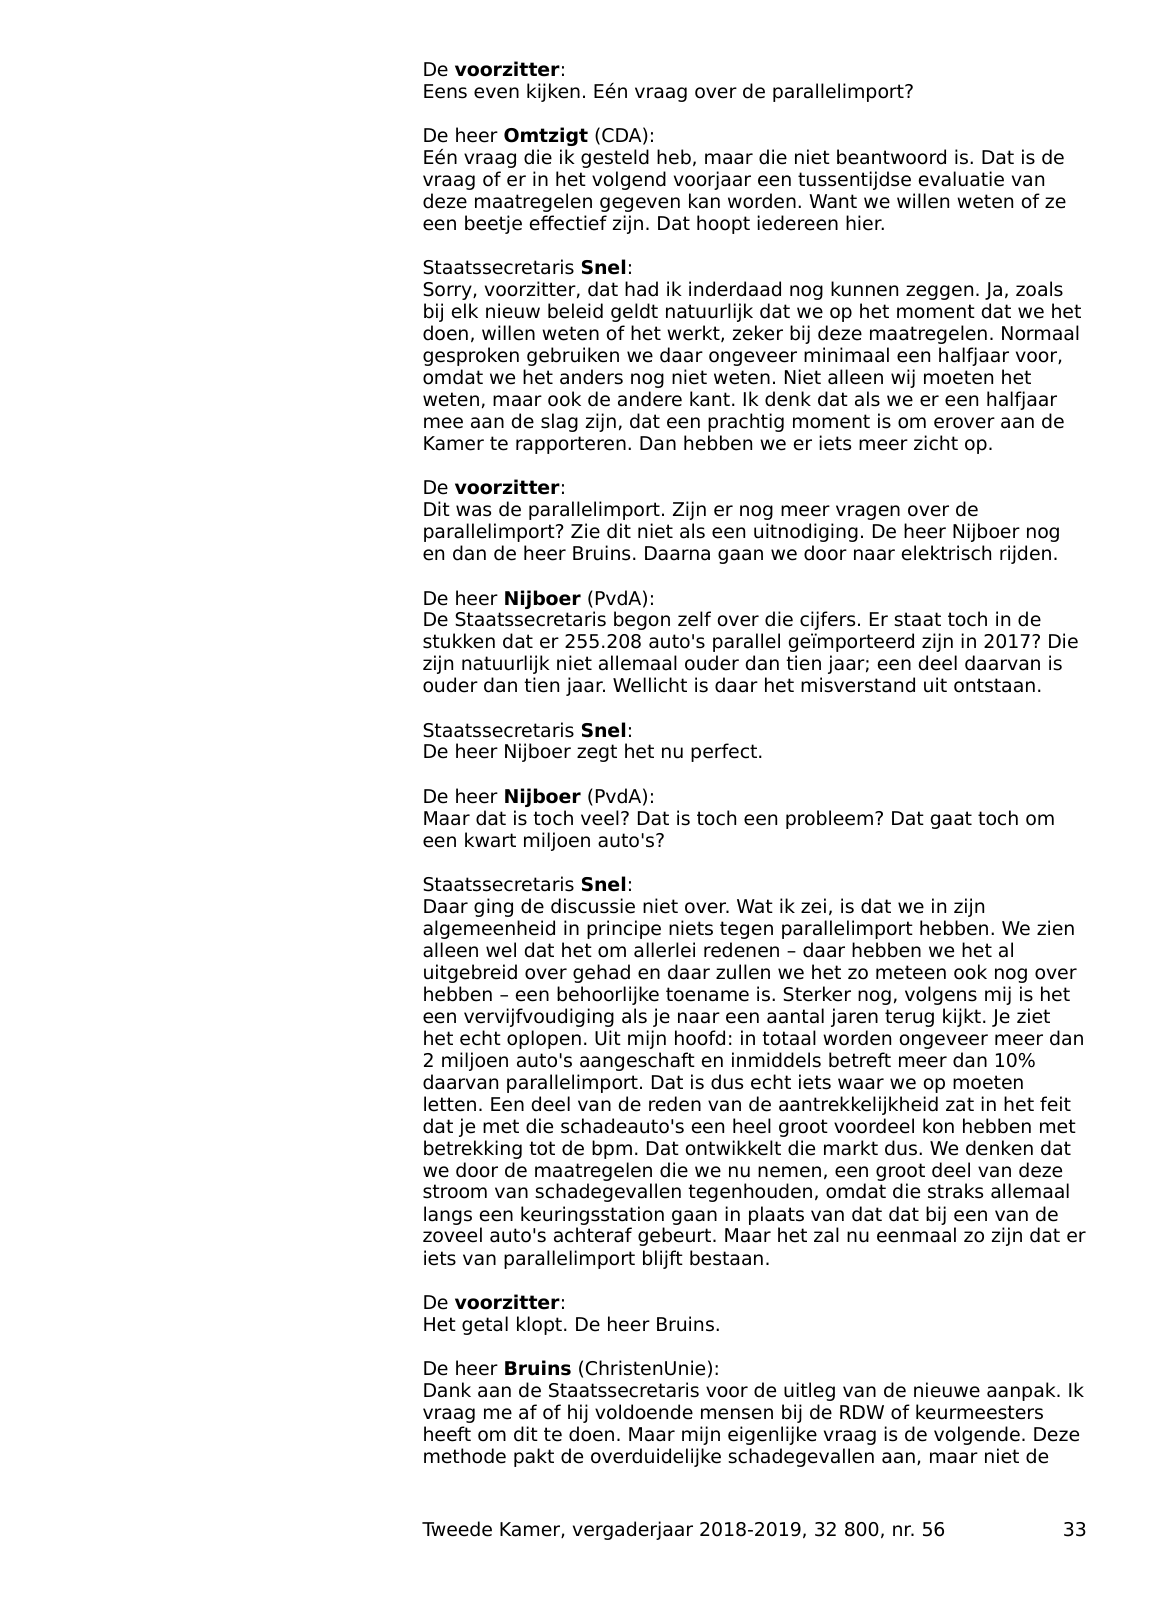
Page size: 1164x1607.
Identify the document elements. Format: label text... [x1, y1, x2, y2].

text De heer Nijboer zegt het nu perfect. [422, 741, 1087, 763]
text Staatssecretaris Snel: [422, 874, 1087, 896]
text Eén vraag die ik gesteld heb, maar die niet beantwoord is. Dat is de vraag of er in het volgend voorjaar een tussentijdse evaluatie van deze maatregelen gegeven kan worden. Want we willen weten of ze een beetje effectief zijn. Dat hoopt iedereen hier. [422, 147, 1087, 235]
text De heer Omtzigt (CDA): [422, 125, 1087, 147]
text De heer Nijboer (PvdA): [422, 786, 1087, 808]
text Staatssecretaris Snel: [422, 719, 1087, 741]
text De heer Bruins (ChristenUnie): [422, 1358, 1087, 1380]
text De Staatssecretaris begon zelf over die cijfers. Er staat toch in de stukken dat er 255.208 auto's parallel geïmporteerd zijn in 2017? Die zijn natuurlijk niet allemaal ouder dan tien jaar; een deel daarvan is ouder dan tien jaar. Wellicht is daar het misverstand uit ontstaan. [422, 609, 1087, 697]
text Het getal klopt. De heer Bruins. [422, 1313, 1087, 1336]
text Eens even kijken. Eén vraag over de parallelimport? [422, 81, 1087, 103]
text Sorry, voorzitter, dat had ik inderdaad nog kunnen zeggen. Ja, zoals bij elk nieuw beleid geldt natuurlijk dat we op het moment dat we het doen, willen weten of het werkt, zeker bij deze maatregelen. Normaal gesproken gebruiken we daar ongeveer minimaal een halfjaar voor, omdat we het anders nog niet weten. Niet alleen wij moeten het weten, maar ook de andere kant. Ik denk dat als we er een halfjaar mee aan de slag zijn, dat een prachtig moment is om erover aan de Kamer te rapporteren. Dan hebben we er iets meer zicht op. [422, 279, 1087, 455]
text De heer Nijboer (PvdA): [422, 587, 1087, 609]
text Staatssecretaris Snel: [422, 257, 1087, 279]
text Dit was de parallelimport. Zijn er nog meer vragen over de parallelimport? Zie dit niet als een uitnodiging. De heer Nijboer nog en dan de heer Bruins. Daarna gaan we door naar elektrisch rijden. [422, 499, 1087, 565]
text Maar dat is toch veel? Dat is toch een probleem? Dat gaat toch om een kwart miljoen auto's? [422, 808, 1087, 852]
text De voorzitter: [422, 59, 1087, 81]
text Dank aan de Staatssecretaris voor de uitleg van de nieuwe aanpak. Ik vraag me af of hij voldoende mensen bij de RDW of keurmeesters heeft om dit te doen. Maar mijn eigenlijke vraag is de volgende. Deze methode pakt de overduidelijke schadegevallen aan, maar niet de [422, 1380, 1087, 1468]
text Daar ging de discussie niet over. Wat ik zei, is dat we in zijn algemeenheid in principe niets tegen parallelimport hebben. We zien alleen wel dat het om allerlei redenen – daar hebben we het al uitgebreid over gehad en daar zullen we het zo meteen ook nog over hebben – een behoorlijke toename is. Sterker nog, volgens mij is het een vervijfvoudiging als je naar een aantal jaren terug kijkt. Je ziet het echt oplopen. Uit mijn hoofd: in totaal worden ongeveer meer dan 2 miljoen auto's aangeschaft en inmiddels betreft meer dan 10% daarvan parallelimport. Dat is dus echt iets waar we op moeten letten. Een deel van de reden van de aantrekkelijkheid zat in het feit dat je met die schadeauto's een heel groot voordeel kon hebben met betrekking tot de bpm. Dat ontwikkelt die markt dus. We denken dat we door de maatregelen die we nu nemen, een groot deel van deze stroom van schadegevallen tegenhouden, omdat die straks allemaal langs een keuringsstation gaan in plaats van dat dat bij een van de zoveel auto's achteraf gebeurt. Maar het zal nu eenmaal zo zijn dat er iets van parallelimport blijft bestaan. [422, 896, 1087, 1269]
text De voorzitter: [422, 1292, 1087, 1313]
text De voorzitter: [422, 477, 1087, 499]
